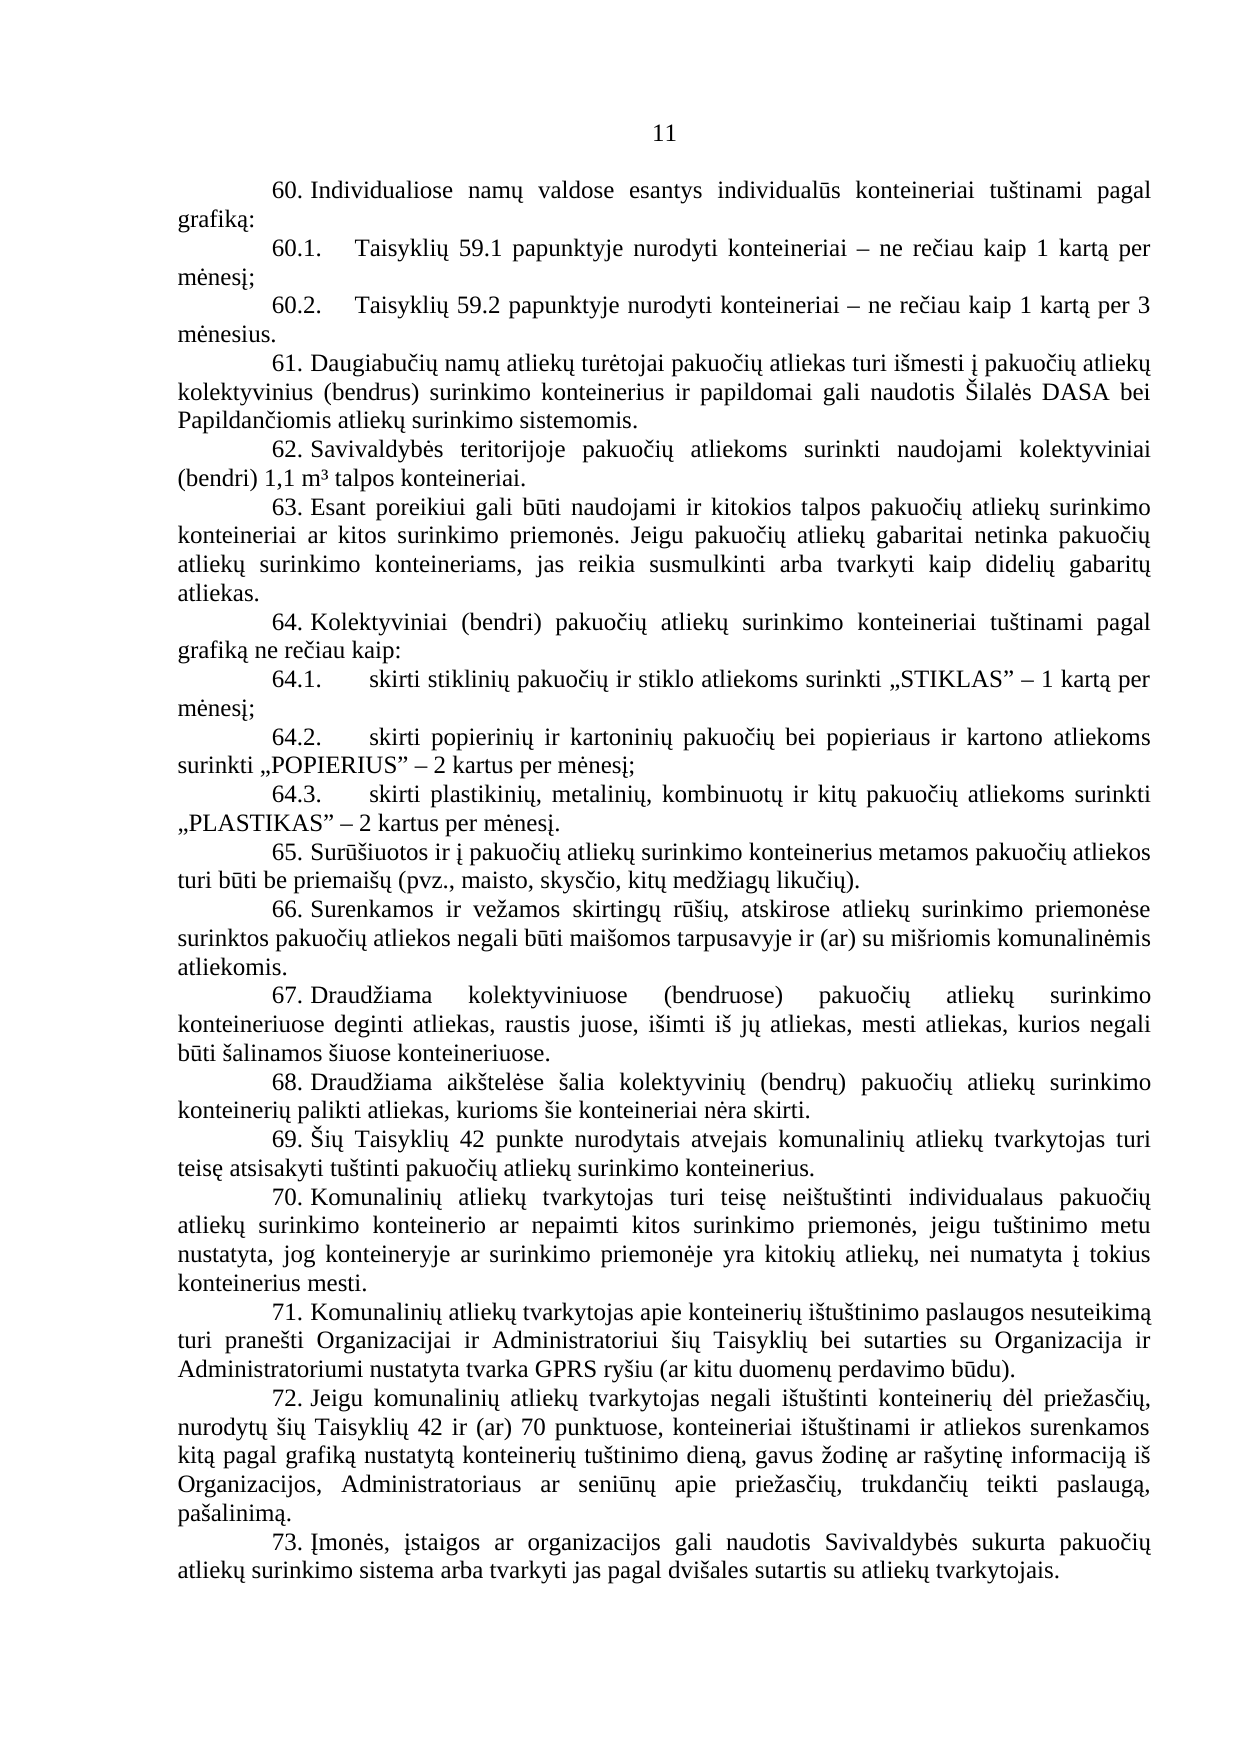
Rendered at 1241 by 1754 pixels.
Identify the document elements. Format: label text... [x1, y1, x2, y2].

text 60. Individualiose namų valdose esantys individualūs konteineriai tuštinami pagal grafiką: [177, 176, 1152, 233]
text 69. Šių Taisyklių 42 punkte nurodytais atvejais komunalinių atliekų tvarkytojas turi teisę atsisakyti tuštinti pakuočių atliekų surinkimo konteinerius. [177, 1124, 1152, 1182]
text 63. Esant poreikiui gali būti naudojami ir kitokios talpos pakuočių atliekų surinkimo konteineriai ar kitos surinkimo priemonės. Jeigu pakuočių atliekų gabaritai netinka pakuočių atliekų surinkimo konteineriams, jas reikia susmulkinti arba tvarkyti kaip didelių gabaritų atliekas. [177, 492, 1152, 607]
text 68. Draudžiama aikštelėse šalia kolektyvinių (bendrų) pakuočių atliekų surinkimo konteinerių palikti atliekas, kurioms šie konteineriai nėra skirti. [177, 1067, 1152, 1124]
text 60.1. Taisyklių 59.1 papunktyje nurodyti konteineriai – ne rečiau kaip 1 kartą per mėnesį; [177, 233, 1152, 291]
text 64. Kolektyviniai (bendri) pakuočių atliekų surinkimo konteineriai tuštinami pagal grafiką ne rečiau kaip: [177, 607, 1152, 664]
text 72. Jeigu komunalinių atliekų tvarkytojas negali ištuštinti konteinerių dėl priežasčių, nurodytų šių Taisyklių 42 ir (ar) 70 punktuose, konteineriai ištuštinami ir atliekos surenkamos kitą pagal grafiką nustatytą konteinerių tuštinimo dieną, gavus žodinę ar rašytinę informaciją iš Organizacijos, Administratoriaus ar seniūnų apie priežasčių, trukdančių teikti paslaugą, pašalinimą. [177, 1383, 1152, 1527]
text 73. Įmonės, įstaigos ar organizacijos gali naudotis Savivaldybės sukurta pakuočių atliekų surinkimo sistema arba tvarkyti jas pagal dvišales sutartis su atliekų tvarkytojais. [177, 1527, 1152, 1584]
text 62. Savivaldybės teritorijoje pakuočių atliekoms surinkti naudojami kolektyviniai (bendri) 1,1 m³ talpos konteineriai. [177, 434, 1152, 492]
text 67. Draudžiama kolektyviniuose (bendruose) pakuočių atliekų surinkimo konteineriuose deginti atliekas, raustis juose, išimti iš jų atliekas, mesti atliekas, kurios negali būti šalinamos šiuose konteineriuose. [177, 981, 1152, 1067]
text 61. Daugiabučių namų atliekų turėtojai pakuočių atliekas turi išmesti į pakuočių atliekų kolektyvinius (bendrus) surinkimo konteinerius ir papildomai gali naudotis Šilalės DASA bei Papildančiomis atliekų surinkimo sistemomis. [177, 348, 1152, 434]
text 64.2. skirti popierinių ir kartoninių pakuočių bei popieriaus ir kartono atliekoms surinkti „POPIERIUS” – 2 kartus per mėnesį; [177, 722, 1152, 779]
text 70. Komunalinių atliekų tvarkytojas turi teisę neištuštinti individualaus pakuočių atliekų surinkimo konteinerio ar nepaimti kitos surinkimo priemonės, jeigu tuštinimo metu nustatyta, jog konteineryje ar surinkimo priemonėje yra kitokių atliekų, nei numatyta į tokius konteinerius mesti. [177, 1182, 1152, 1297]
text 65. Surūšiuotos ir į pakuočių atliekų surinkimo konteinerius metamos pakuočių atliekos turi būti be priemaišų (pvz., maisto, skysčio, kitų medžiagų likučių). [177, 837, 1152, 894]
text 64.1. skirti stiklinių pakuočių ir stiklo atliekoms surinkti „STIKLAS” – 1 kartą per mėnesį; [177, 664, 1152, 722]
text 66. Surenkamos ir vežamos skirtingų rūšių, atskirose atliekų surinkimo priemonėse surinktos pakuočių atliekos negali būti maišomos tarpusavyje ir (ar) su mišriomis komunalinėmis atliekomis. [177, 894, 1152, 981]
text 64.3. skirti plastikinių, metalinių, kombinuotų ir kitų pakuočių atliekoms surinkti „PLASTIKAS” – 2 kartus per mėnesį. [177, 779, 1152, 837]
text 60.2. Taisyklių 59.2 papunktyje nurodyti konteineriai – ne rečiau kaip 1 kartą per 3 mėnesius. [177, 291, 1152, 348]
text 71. Komunalinių atliekų tvarkytojas apie konteinerių ištuštinimo paslaugos nesuteikimą turi pranešti Organizacijai ir Administratoriui šių Taisyklių bei sutarties su Organizacija ir Administratoriumi nustatyta tvarka GPRS ryšiu (ar kitu duomenų perdavimo būdu). [177, 1297, 1152, 1383]
